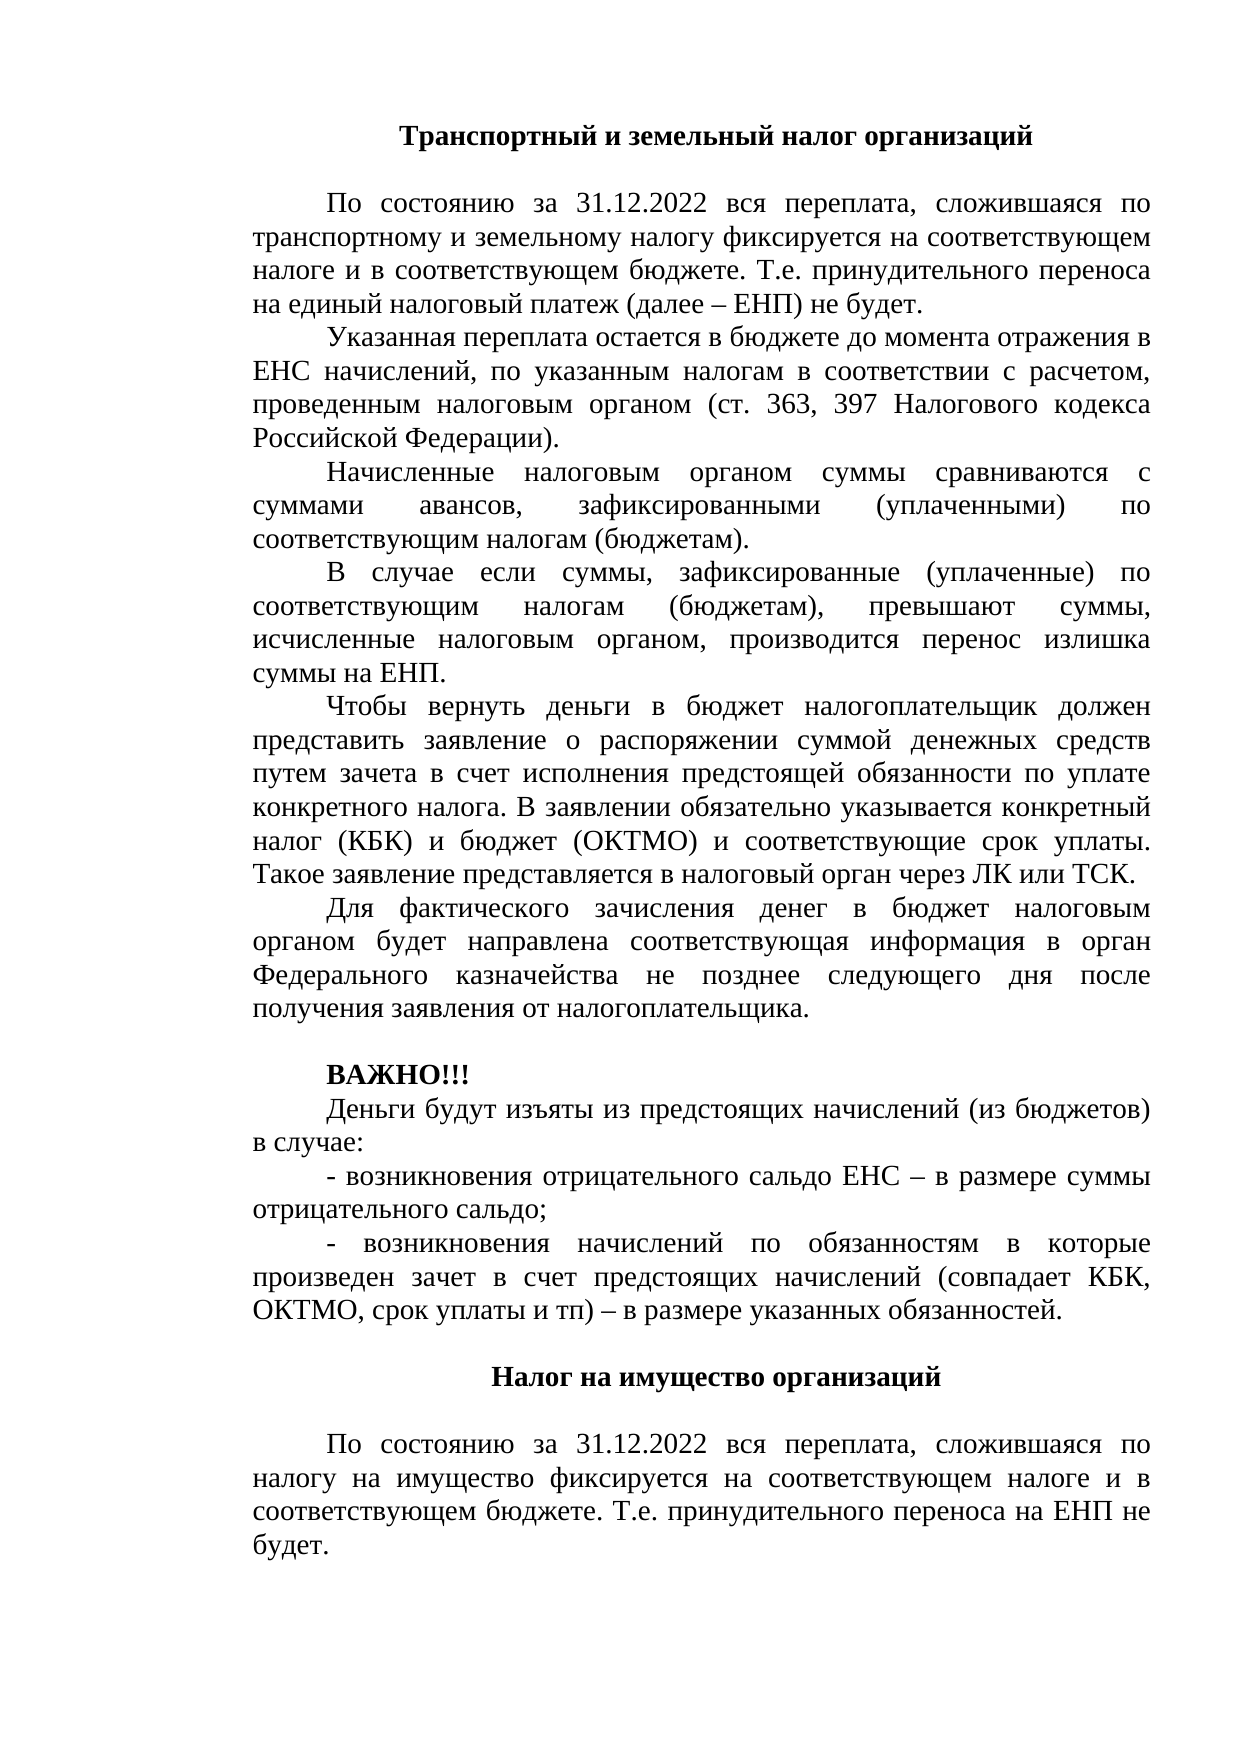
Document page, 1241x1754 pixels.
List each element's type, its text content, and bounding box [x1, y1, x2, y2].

text - возникновения начислений по обязанностям в которые произведен зачет в счет предстоящих начислений (совпадает КБК, ОКТМО, срок уплаты и тп) – в размере указанных обязанностей. [252, 1225, 1152, 1326]
list Налог на имущество организаций [177, 1359, 1152, 1393]
text По состоянию за 31.12.2022 вся переплата, сложившаяся по налогу на имущество фиксируется на соответствующем налоге и в соответствующем бюджете. Т.е. принудительного переноса на ЕНП не будет. [252, 1426, 1152, 1561]
text По состоянию за 31.12.2022 вся переплата, сложившаяся по транспортному и земельному налогу фиксируется на соответствующем налоге и в соответствующем бюджете. Т.е. принудительного переноса на единый налоговый платеж (далее – ЕНП) не будет. [252, 185, 1152, 319]
text Указанная переплата остается в бюджете до момента отражения в ЕНС начислений, по указанным налогам в соответствии с расчетом, проведенным налоговым органом (ст. 363, 397 Налогового кодекса Российской Федерации). [252, 319, 1152, 454]
text ВАЖНО!!! [252, 1057, 1152, 1091]
text Чтобы вернуть деньги в бюджет налогоплательщик должен представить заявление о распоряжении суммой денежных средств путем зачета в счет исполнения предстоящей обязанности по уплате конкретного налога. В заявлении обязательно указывается конкретный налог (КБК) и бюджет (ОКТМО) и соответствующие срок уплаты. Такое заявление представляется в налоговый орган через ЛК или ТСК. [252, 688, 1152, 890]
text Начисленные налоговым органом суммы сравниваются с суммами авансов, зафиксированными (уплаченными) по соответствующим налогам (бюджетам). [252, 454, 1152, 554]
text В случае если суммы, зафиксированные (уплаченные) по соответствующим налогам (бюджетам), превышают суммы, исчисленные налоговым органом, производится перенос излишка суммы на ЕНП. [252, 554, 1152, 688]
text - возникновения отрицательного сальдо ЕНС – в размере суммы отрицательного сальдо; [252, 1158, 1152, 1225]
text Для фактического зачисления денег в бюджет налоговым органом будет направлена соответствующая информация в орган Федерального казначейства не позднее следующего дня после получения заявления от налогоплательщика. [252, 890, 1152, 1024]
list Транспортный и земельный налог организаций [177, 118, 1152, 152]
text Деньги будут изъяты из предстоящих начислений (из бюджетов) в случае: [252, 1091, 1152, 1158]
